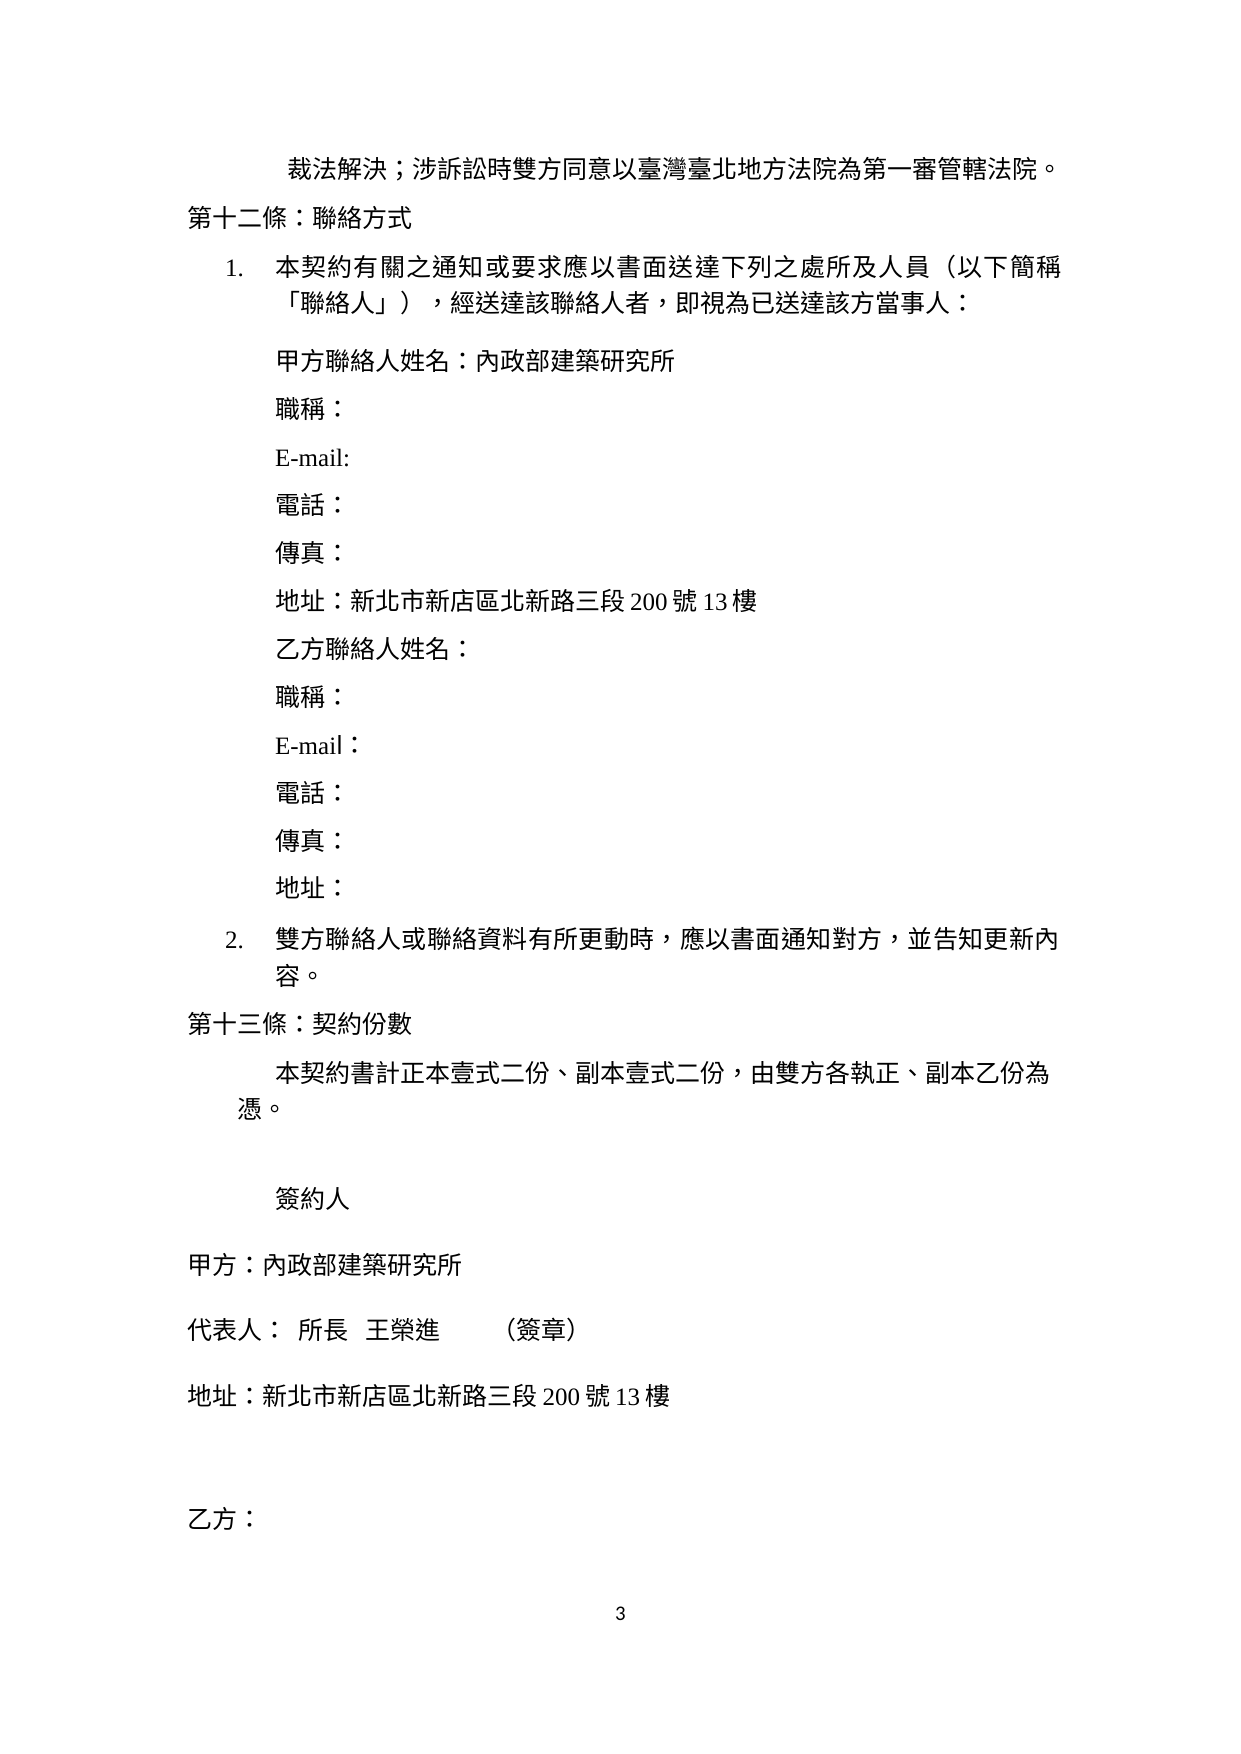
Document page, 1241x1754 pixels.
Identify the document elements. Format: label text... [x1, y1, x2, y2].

text 代表人： 所長 王榮進 （簽章） [187, 1311, 1053, 1347]
text 乙方： [187, 1499, 1053, 1536]
text 傳真： [187, 812, 1053, 859]
text 職稱： [187, 380, 1053, 428]
text 簽約人 [238, 1180, 1053, 1216]
text 乙方聯絡人姓名： [187, 620, 1053, 668]
text 傳真： [187, 524, 1053, 572]
text 甲方：內政部建築研究所 [187, 1245, 1053, 1282]
text 第十二條：聯絡方式 [187, 199, 1053, 235]
text 地址： [187, 859, 1053, 907]
list 本契約有關之通知或要求應以書面送達下列之處所及人員（以下簡稱「聯絡人」），經送達該聯絡人者，即視為已送達該方當事人： [225, 247, 1062, 320]
list 契約如有爭議糾紛，經甲方同意後，得於台北提付仲裁，並依我國仲裁法解決；涉訴訟時雙方同意以臺灣臺北地方法院為第一審管轄法院。 [237, 150, 1053, 186]
text E-mail: [187, 428, 1053, 476]
text 甲方聯絡人姓名：內政部建築研究所 [187, 332, 1053, 380]
text 電話： [187, 476, 1053, 524]
list 雙方聯絡人或聯絡資料有所更動時，應以書面通知對方，並告知更新內容。 [225, 920, 1062, 992]
text 職稱： [187, 668, 1053, 716]
text 地址：新北市新店區北新路三段200號13樓 [187, 572, 1053, 620]
text 第十三條：契約份數 [187, 1005, 1053, 1041]
text 本契約書計正本壹式二份、副本壹式二份，由雙方各執正、副本乙份為憑。 [238, 1054, 1053, 1126]
text 電話： [187, 764, 1053, 812]
text 地址：新北市新店區北新路三段200號13樓 [187, 1376, 1053, 1412]
text E-mail： [187, 716, 1053, 764]
